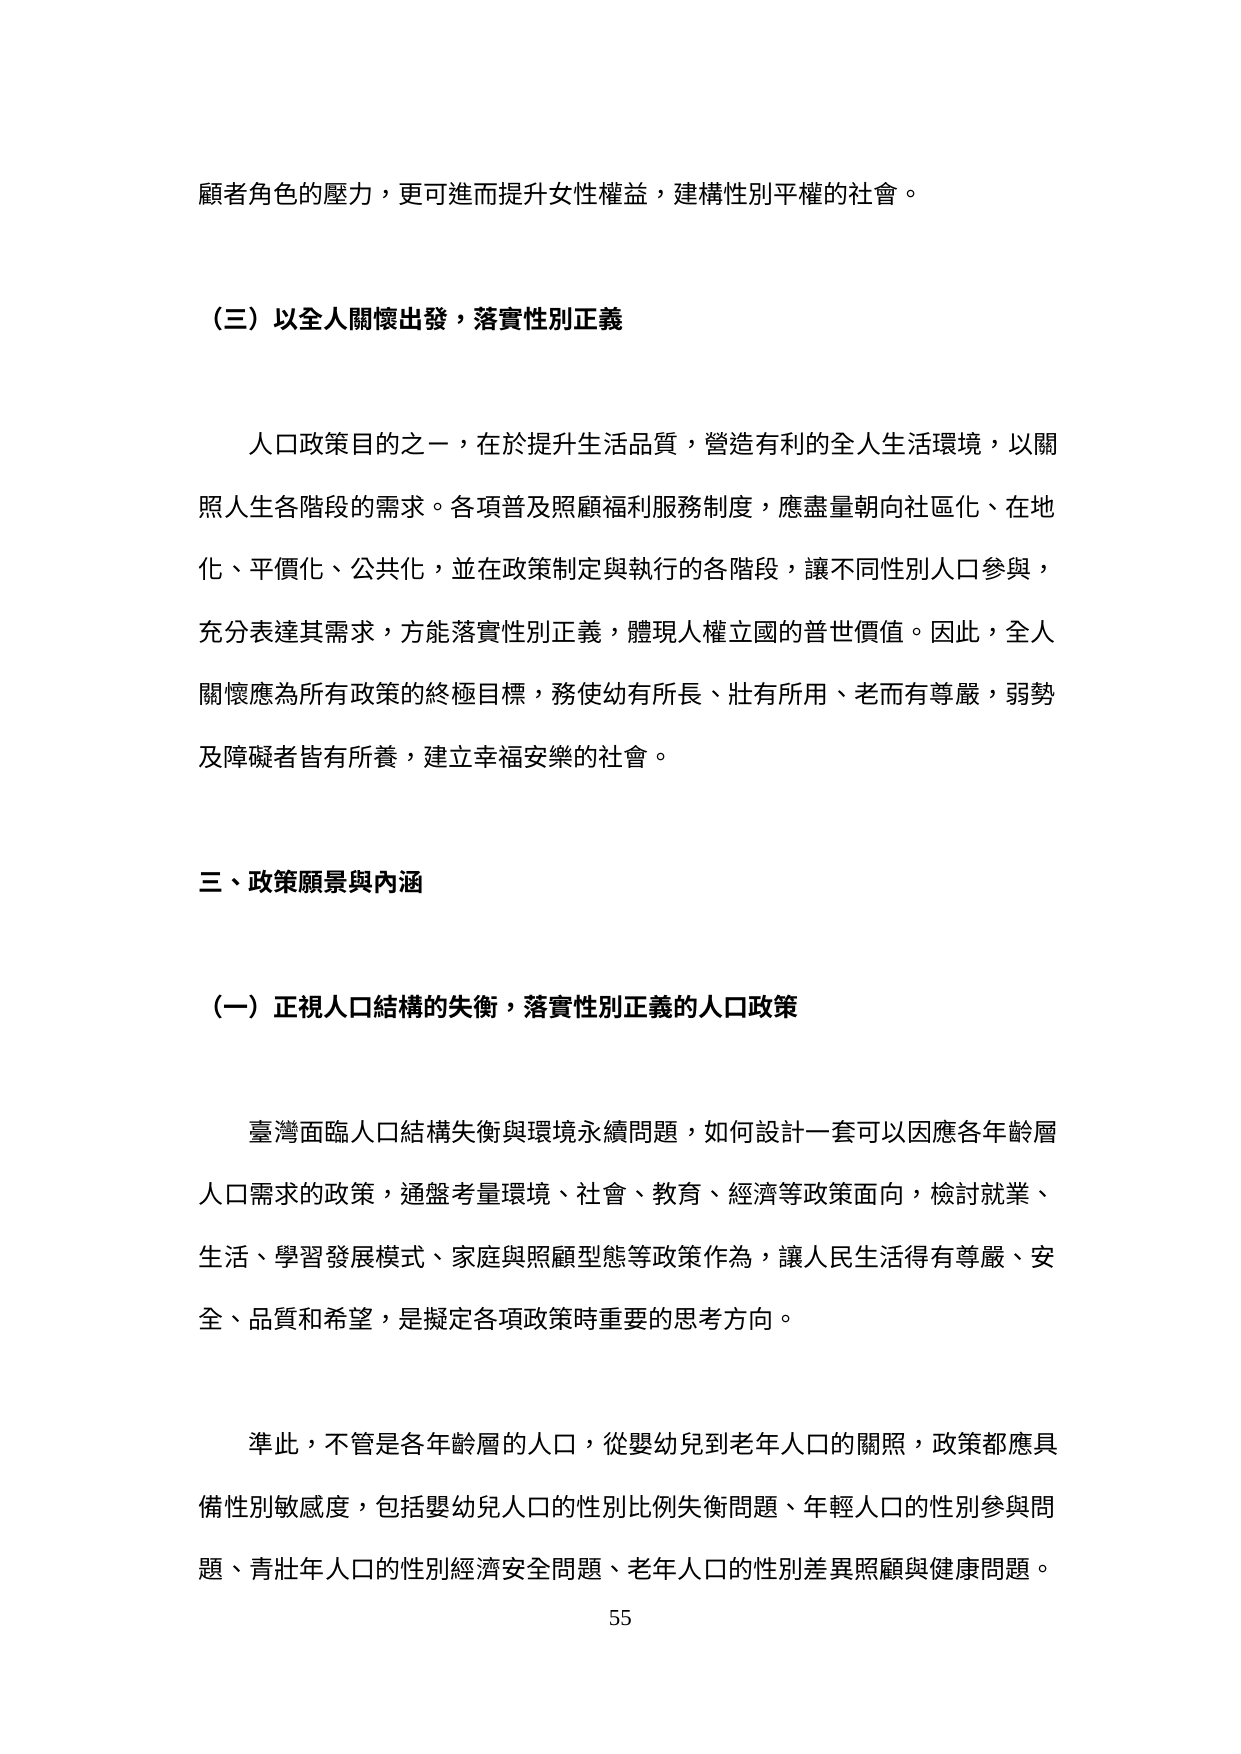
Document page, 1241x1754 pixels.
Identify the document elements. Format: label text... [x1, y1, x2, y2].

table_cell （一）正視人口結構的失衡，落實性別正義的人口政策 [188, 901, 1070, 1026]
table_cell 三、政策願景與內涵 [188, 776, 1070, 901]
table_cell 顧者角色的壓力，更可進而提升女性權益，建構性別平權的社會。 [188, 89, 1070, 214]
table_cell 臺灣面臨人口結構失衡與環境永續問題，如何設計一套可以因應各年齡層人口需求的政策，通盤考量環境、社會、教育、經濟等政策面向，檢討就業、生活、學習發展模式、家庭與照顧型態等政策作為，讓人民生活得有尊嚴、安全、品質和希望，是擬定各項政策時重要的思考方向。 準此，不管是各年齡層的人口，從嬰幼兒到老年人口的關照，政策都應具備性別敏感度，包括嬰幼兒人口的性別比例失衡問題、年輕人口的性別參與問題、青壯年人口的性別經濟安全問題、老年人口的性別差異照顧與健康問題。 [188, 1026, 1070, 1589]
table_cell （三）以全人關懷出發，落實性別正義 [188, 214, 1070, 339]
table_cell 人口政策目的之ㄧ，在於提升生活品質，營造有利的全人生活環境，以關照人生各階段的需求。各項普及照顧福利服務制度，應盡量朝向社區化、在地化、平價化、公共化，並在政策制定與執行的各階段，讓不同性別人口參與，充分表達其需求，方能落實性別正義，體現人權立國的普世價值。因此，全人關懷應為所有政策的終極目標，務使幼有所長、壯有所用、老而有尊嚴，弱勢及障礙者皆有所養，建立幸福安樂的社會。 [188, 339, 1070, 776]
